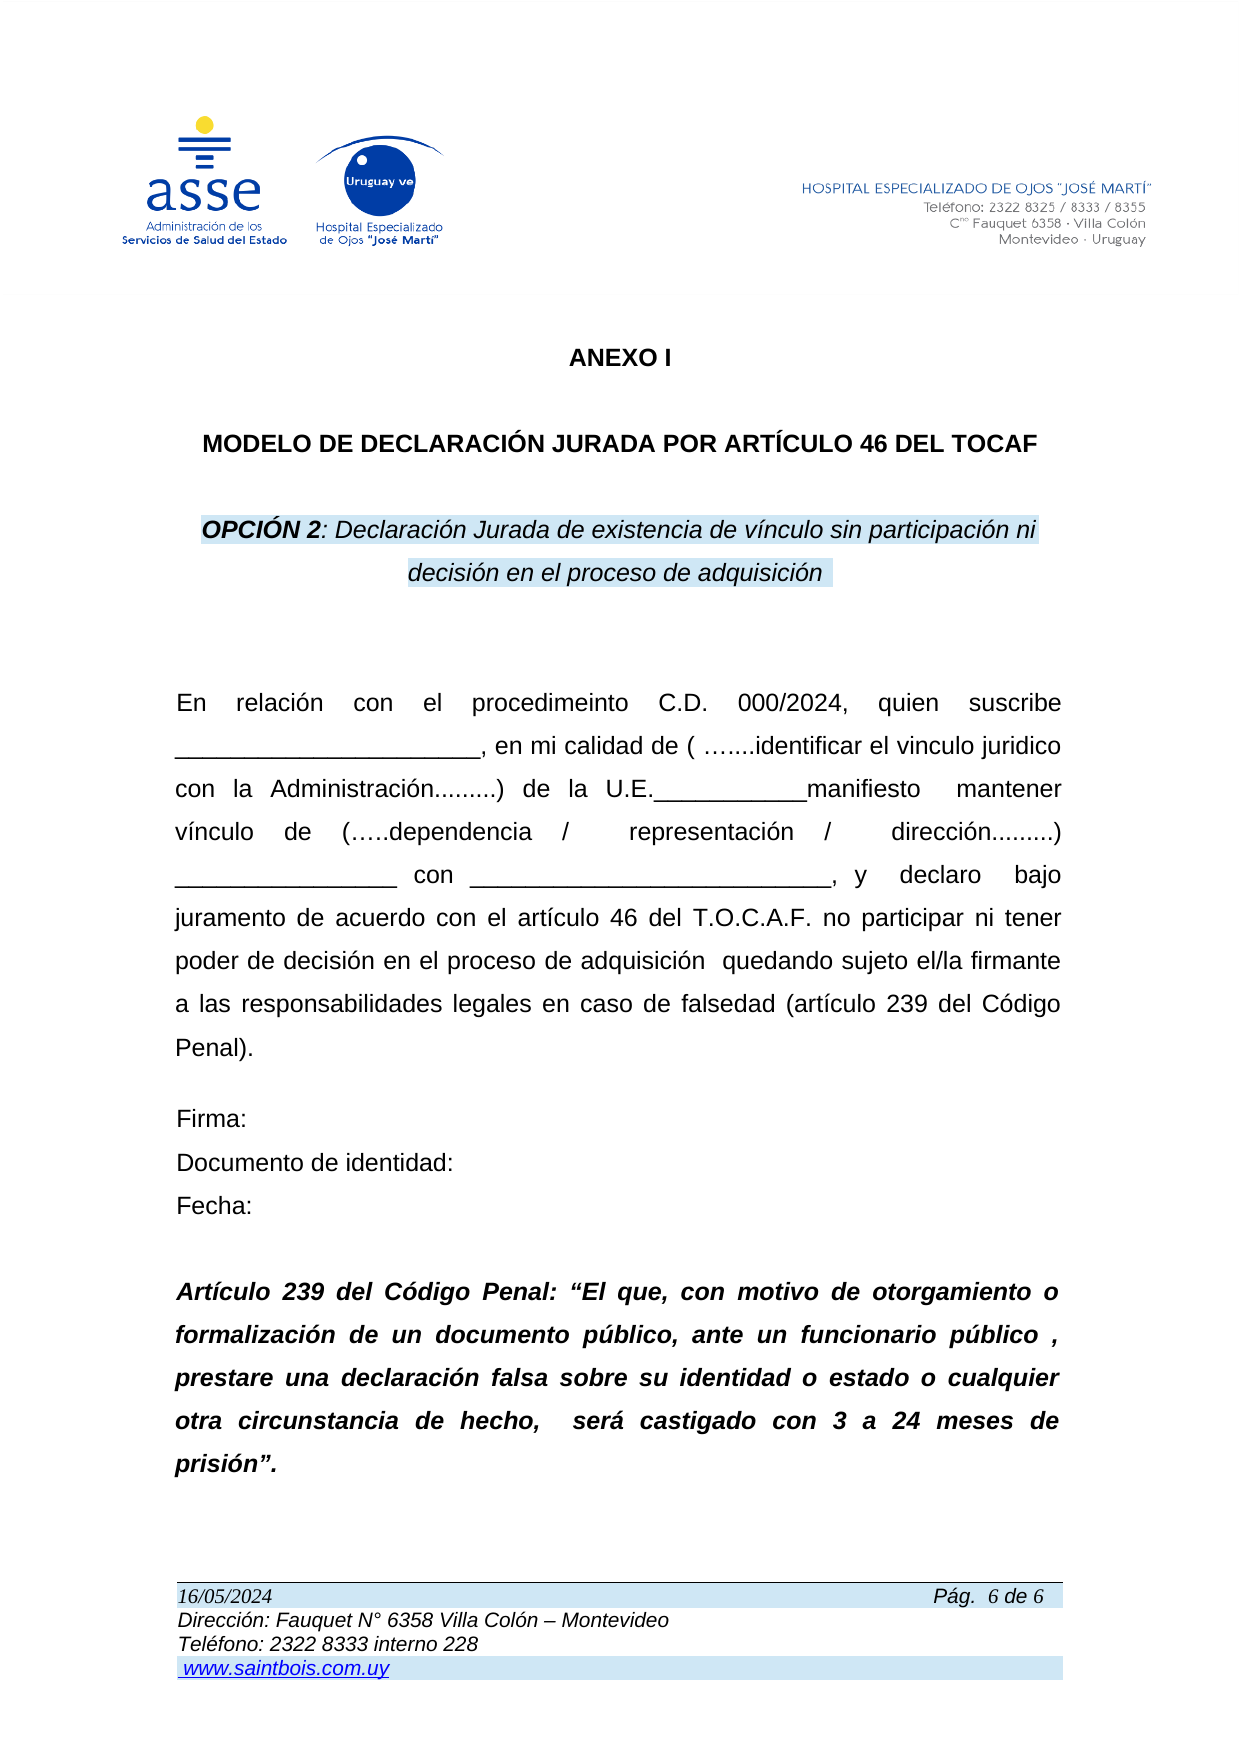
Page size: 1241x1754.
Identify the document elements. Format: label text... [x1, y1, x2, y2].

text Artículo 239 del Código Penal: “El que, con motivo de otorgamiento o formalización de un documento público, ante un funcionario público , prestare una declaración falsa sobre su identidad o estado o cualquier otra circunstancia de hecho, será castigado con 3 a 24 meses de prisión”. [175, 1277, 1063, 1478]
text Firma: [175, 1104, 1063, 1133]
text MODELO DE DECLARACIÓN JURADA POR ARTÍCULO 46 DEL TOCAF [177, 429, 1063, 458]
text Documento de identidad: [175, 1148, 1063, 1176]
text OPCIÓN 2: Declaración Jurada de existencia de vínculo sin participación ni decisión en el proceso de adquisición [177, 515, 1063, 587]
text Fecha: [175, 1191, 1063, 1219]
picture [40, 1, 1239, 295]
text ANEXO I [177, 343, 1063, 371]
text En relación con el procedimeinto C.D. 000/2024, quien suscribe ______________________, en mi calidad de ( …....identificar el vinculo juridico con la Administración.........) de la U.E.___________manifiesto mantener vínculo de (…..dependencia / representación / dirección.........) ________________ con __________________________, y declaro bajo juramento de acuerdo con el artículo 46 del T.O.C.A.F. no participar ni tener poder de decisión en el proceso de adquisición quedando sujeto el/la firmante a las responsabilidades legales en caso de falsedad (artículo 239 del Código Penal). [175, 688, 1063, 1061]
